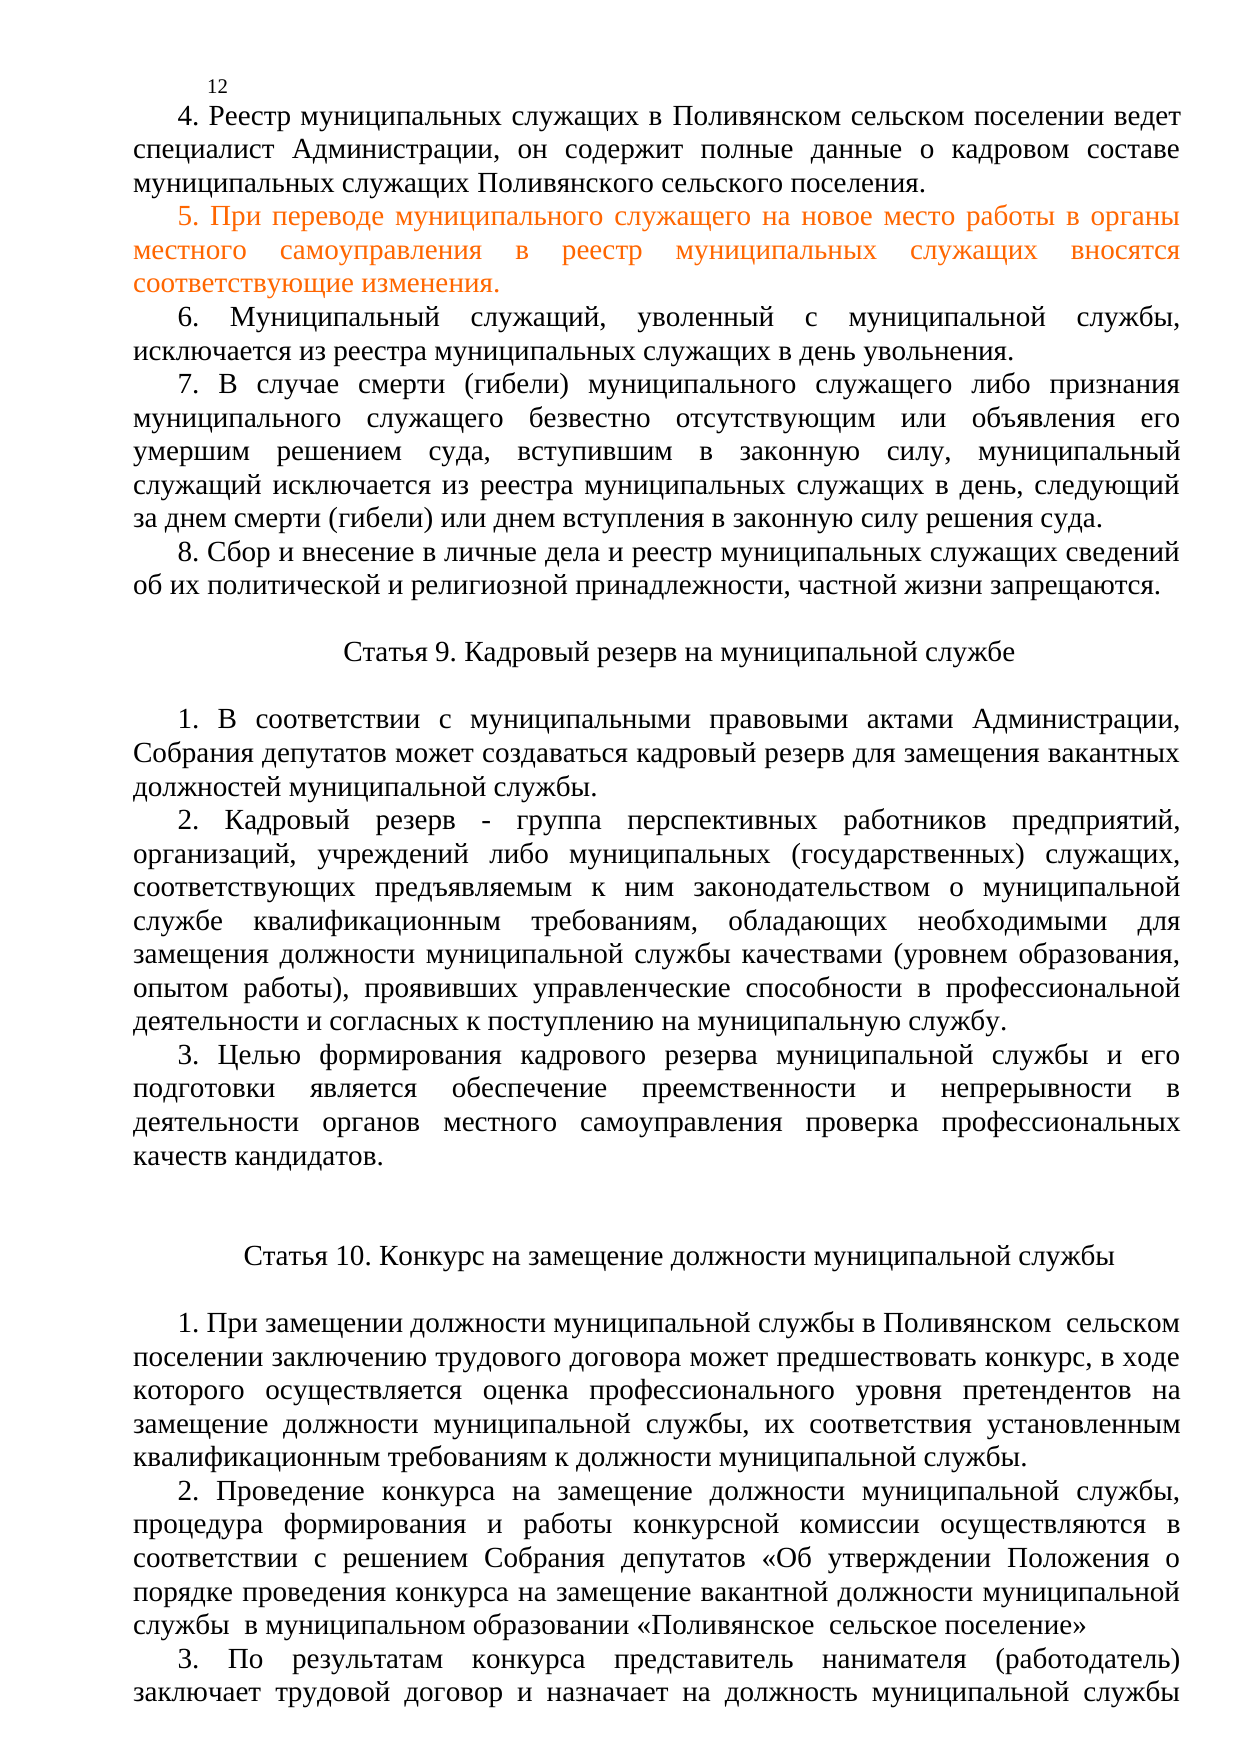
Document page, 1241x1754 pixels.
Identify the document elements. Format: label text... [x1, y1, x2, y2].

subtitle Статья 9. Кадровый резерв на муниципальной службе [133, 634, 1181, 668]
subtitle 2. Кадровый резерв - группа перспективных работников предприятий, организаций, учреждений либо муниципальных (государственных) служащих, соответствующих предъявляемым к ним законодательством о муниципальной службе квалификационным требованиям, обладающих необходимыми для замещения должности муниципальной службы качествами (уровнем образования, опытом работы), проявивших управленческие способности в профессиональной деятельности и согласных к поступлению на муниципальную службу. [133, 802, 1181, 1037]
subtitle 2. Проведение конкурса на замещение должности муниципальной службы, процедура формирования и работы конкурсной комиссии осуществляются в соответствии с решением Собрания депутатов «Об утверждении Положения о порядке проведения конкурса на замещение вакантной должности муниципальной службы в муниципальном образовании «Поливянское сельское поселение» [133, 1473, 1181, 1641]
subtitle 3. Целью формирования кадрового резерва муниципальной службы и его подготовки является обеспечение преемственности и непрерывности в деятельности органов местного самоуправления проверка профессиональных качеств кандидатов. [133, 1037, 1181, 1171]
subtitle 6. Муниципальный служащий, уволенный с муниципальной службы, исключается из реестра муниципальных служащих в день увольнения. [133, 299, 1181, 366]
text 1. В соответствии с муниципальными правовыми актами Администрации, Собрания депутатов может создаваться кадровый резерв для замещения вакантных должностей муниципальной службы. [133, 702, 1181, 802]
subtitle 8. Сбор и внесение в личные дела и реестр муниципальных служащих сведений об их политической и религиозной принадлежности, частной жизни запрещаются. [133, 534, 1181, 601]
subtitle 5. При переводе муниципального служащего на новое место работы в органы местного самоуправления в реестр муниципальных служащих вносятся соответствующие изменения. [133, 198, 1181, 299]
subtitle 7. В случае смерти (гибели) муниципального служащего либо признания муниципального служащего безвестно отсутствующим или объявления его умершим решением суда, вступившим в законную силу, муниципальный служащий исключается из реестра муниципальных служащих в день, следующий за днем смерти (гибели) или днем вступления в законную силу решения суда. [133, 366, 1181, 534]
subtitle 1. При замещении должности муниципальной службы в Поливянском сельском поселении заключению трудового договора может предшествовать конкурс, в ходе которого осуществляется оценка профессионального уровня претендентов на замещение должности муниципальной службы, их соответствия установленным квалификационным требованиям к должности муниципальной службы. [133, 1305, 1181, 1473]
subtitle 4. Реестр муниципальных служащих в Поливянском сельском поселении ведет специалист Администрации, он содержит полные данные о кадровом составе муниципальных служащих Поливянского сельского поселения. [133, 98, 1181, 198]
subtitle 3. По результатам конкурса представитель нанимателя (работодатель) заключает трудовой договор и назначает на должность муниципальной службы [133, 1641, 1181, 1708]
subtitle Статья 10. Конкурс на замещение должности муниципальной службы [133, 1238, 1181, 1272]
